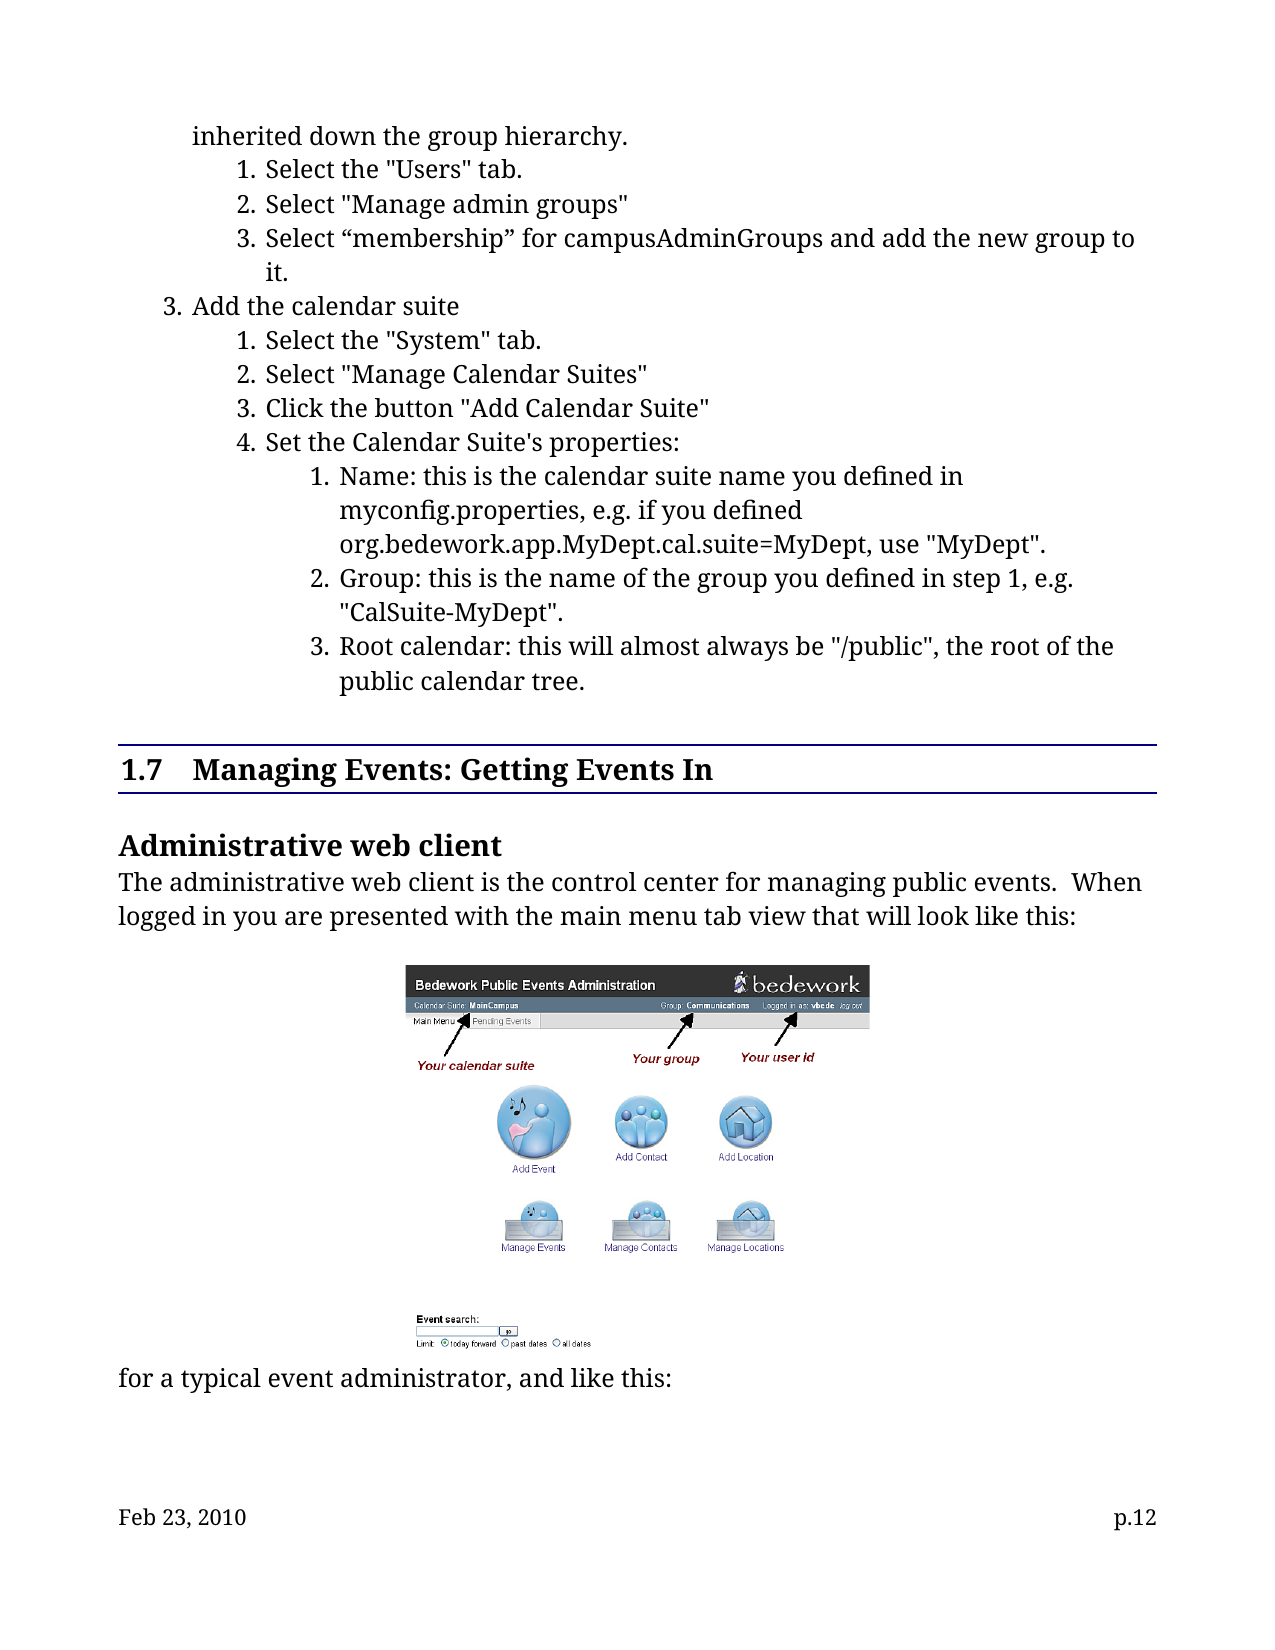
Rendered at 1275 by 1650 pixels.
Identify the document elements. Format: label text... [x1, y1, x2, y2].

list inherited down the group hierarchy. [162, 118, 1157, 152]
list Add the calendar suite [162, 288, 1157, 322]
subtitle Managing Events: Getting Events In [118, 746, 1157, 792]
list Select “membership” for campusAdminGroups and add the new group to it. [236, 220, 1157, 288]
list Select "Manage Calendar Suites" [236, 357, 1157, 391]
list Root calendar: this will almost always be "/public", the root of the public calendar tree. [309, 629, 1157, 697]
list Select the "Users" tab. [236, 152, 1157, 186]
list Select "Manage admin groups" [236, 186, 1157, 220]
list Click the button "Add Calendar Suite" [236, 391, 1157, 425]
text for a typical event administrator, and like this: [118, 954, 1157, 1395]
text The administrative web client is the control center for managing public events. When logged in you are presented with the main menu tab view that will look like this: [118, 865, 1157, 933]
subtitle Administrative web client [118, 825, 1157, 865]
picture [405, 965, 870, 1361]
list Name: this is the calendar suite name you defined in myconfig.properties, e.g. if you defined org.bedework.app.MyDept.cal.suite=MyDept, use "MyDept". [309, 459, 1157, 561]
list Set the Calendar Suite's properties: [236, 425, 1157, 459]
list Group: this is the name of the group you defined in step 1, e.g. "CalSuite-MyDept". [309, 561, 1157, 629]
list Select the "System" tab. [236, 322, 1157, 357]
